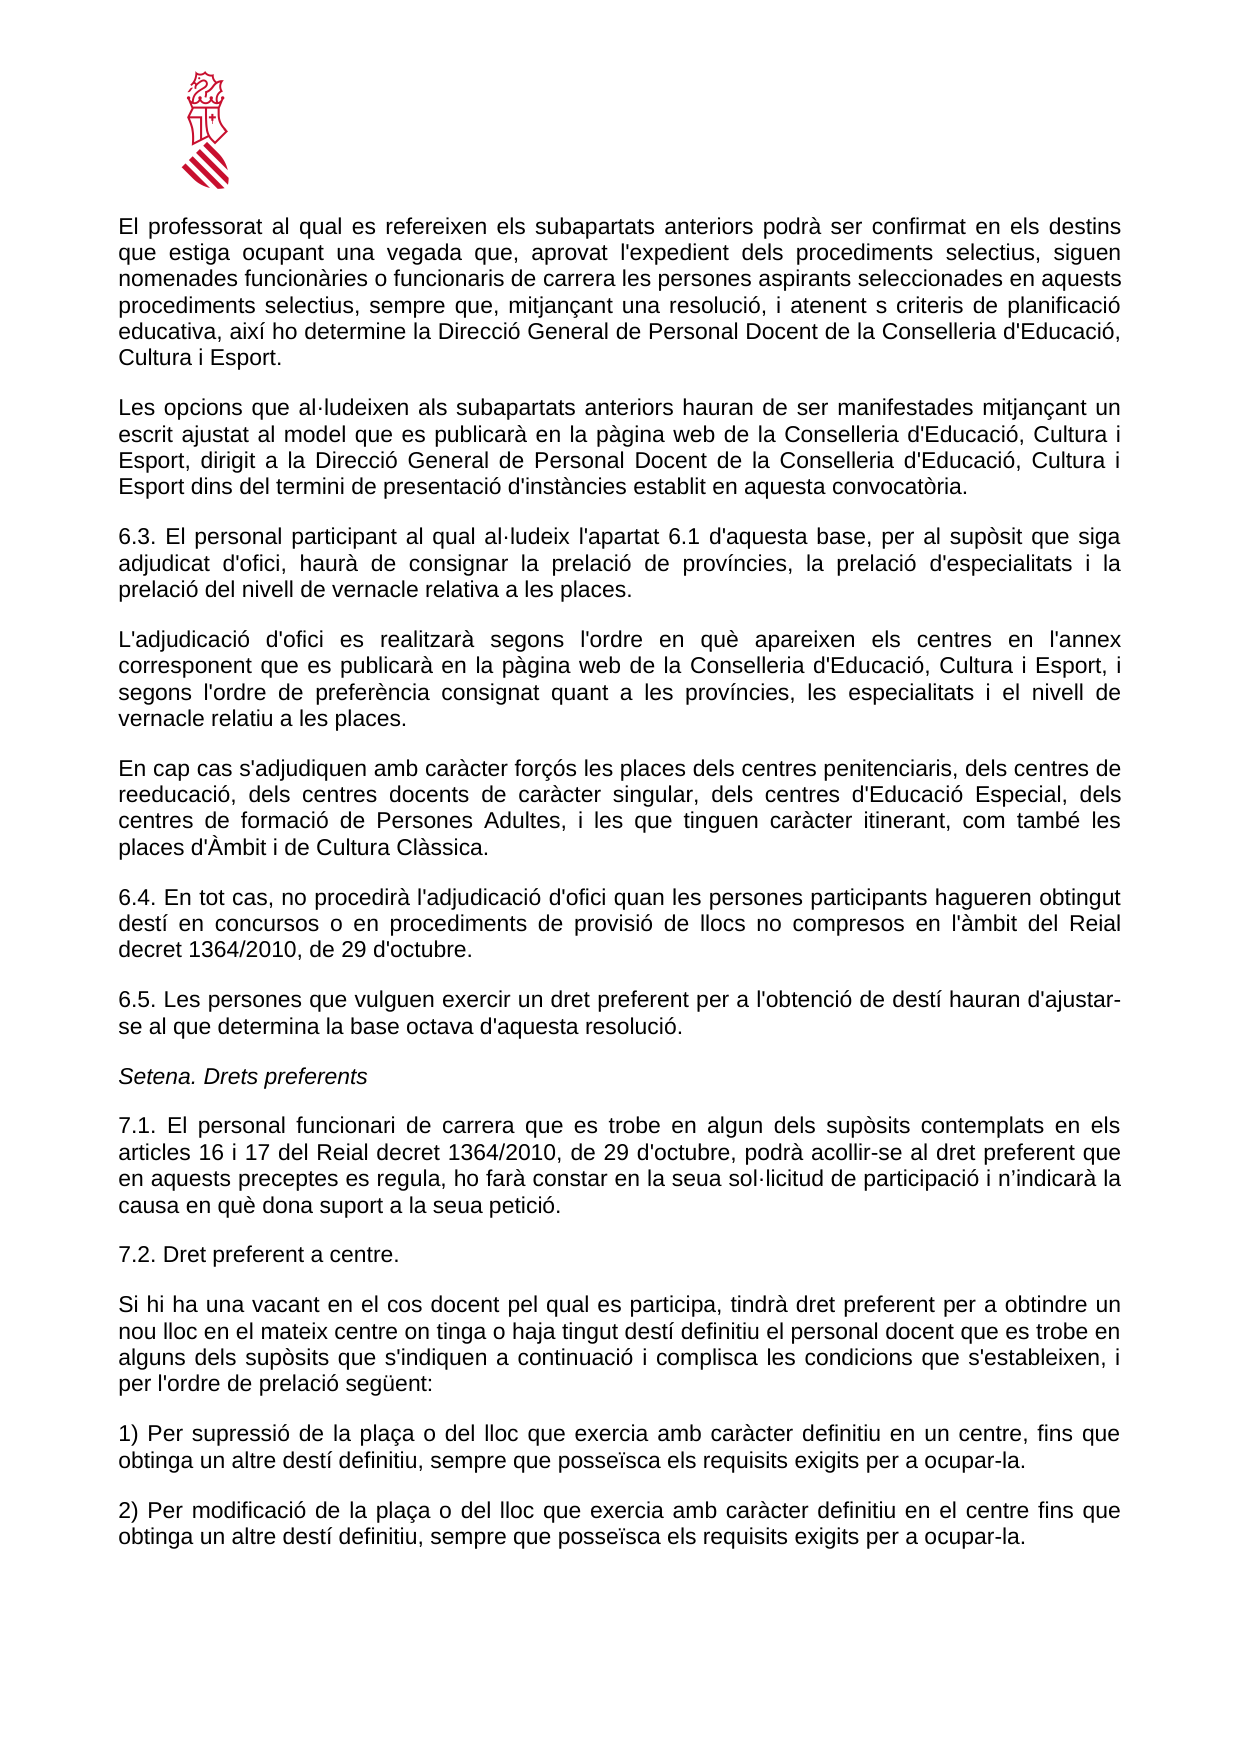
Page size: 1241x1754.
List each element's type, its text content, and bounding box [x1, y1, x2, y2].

text 6.3. El personal participant al qual al·ludeix l'apartat 6.1 d'aquesta base, per al supòsit que siga adjudicat d'ofici, haurà de consignar la prelació de províncies, la prelació d'especialitats i la prelació del nivell de vernacle relativa a les places. [118, 523, 1122, 602]
text 7.1. El personal funcionari de carrera que es trobe en algun dels supòsits contemplats en els articles 16 i 17 del Reial decret 1364/2010, de 29 d'octubre, podrà acollir-se al dret preferent que en aquests preceptes es regula, ho farà constar en la seua sol·licitud de participació i n’indicarà la causa en què dona suport a la seua petició. [118, 1112, 1122, 1218]
text Les opcions que al·ludeixen als subapartats anteriors hauran de ser manifestades mitjançant un escrit ajustat al model que es publicarà en la pàgina web de la Conselleria d'Educació, Cultura i Esport, dirigit a la Direcció General de Personal Docent de la Conselleria d'Educació, Cultura i Esport dins del termini de presentació d'instàncies establit en aquesta convocatòria. [118, 394, 1122, 500]
text 2) Per modificació de la plaça o del lloc que exercia amb caràcter definitiu en el centre fins que obtinga un altre destí definitiu, sempre que posseïsca els requisits exigits per a ocupar-la. [118, 1497, 1122, 1549]
text L'adjudicació d'ofici es realitzarà segons l'ordre en què apareixen els centres en l'annex corresponent que es publicarà en la pàgina web de la Conselleria d'Educació, Cultura i Esport, i segons l'ordre de preferència consignat quant a les províncies, les especialitats i el nivell de vernacle relatiu a les places. [118, 626, 1122, 731]
text El professorat al qual es refereixen els subapartats anteriors podrà ser confirmat en els destins que estiga ocupant una vegada que, aprovat l'expedient dels procediments selectius, siguen nomenades funcionàries o funcionaris de carrera les persones aspirants seleccionades en aquests procediments selectius, sempre que, mitjançant una resolució, i atenent s criteris de planificació educativa, així ho determine la Direcció General de Personal Docent de la Conselleria d'Educació, Cultura i Esport. [118, 213, 1122, 371]
picture [181, 70, 229, 189]
text 6.5. Les persones que vulguen exercir un dret preferent per a l'obtenció de destí hauran d'ajustar-se al que determina la base octava d'aquesta resolució. [118, 986, 1122, 1039]
text 1) Per supressió de la plaça o del lloc que exercia amb caràcter definitiu en un centre, fins que obtinga un altre destí definitiu, sempre que posseïsca els requisits exigits per a ocupar-la. [118, 1420, 1122, 1473]
text En cap cas s'adjudiquen amb caràcter forçós les places dels centres penitenciaris, dels centres de reeducació, dels centres docents de caràcter singular, dels centres d'Educació Especial, dels centres de formació de Persones Adultes, i les que tinguen caràcter itinerant, com també les places d'Àmbit i de Cultura Clàssica. [118, 755, 1122, 860]
text 6.4. En tot cas, no procedirà l'adjudicació d'ofici quan les persones participants hagueren obtingut destí en concursos o en procediments de provisió de llocs no compresos en l'àmbit del Reial decret 1364/2010, de 29 d'octubre. [118, 884, 1122, 963]
text Setena. Drets preferents [118, 1063, 1122, 1089]
text 7.2. Dret preferent a centre. [118, 1241, 1122, 1268]
text Si hi ha una vacant en el cos docent pel qual es participa, tindrà dret preferent per a obtindre un nou lloc en el mateix centre on tinga o haja tingut destí definitiu el personal docent que es trobe en alguns dels supòsits que s'indiquen a continuació i complisca les condicions que s'estableixen, i per l'ordre de prelació següent: [118, 1291, 1122, 1397]
